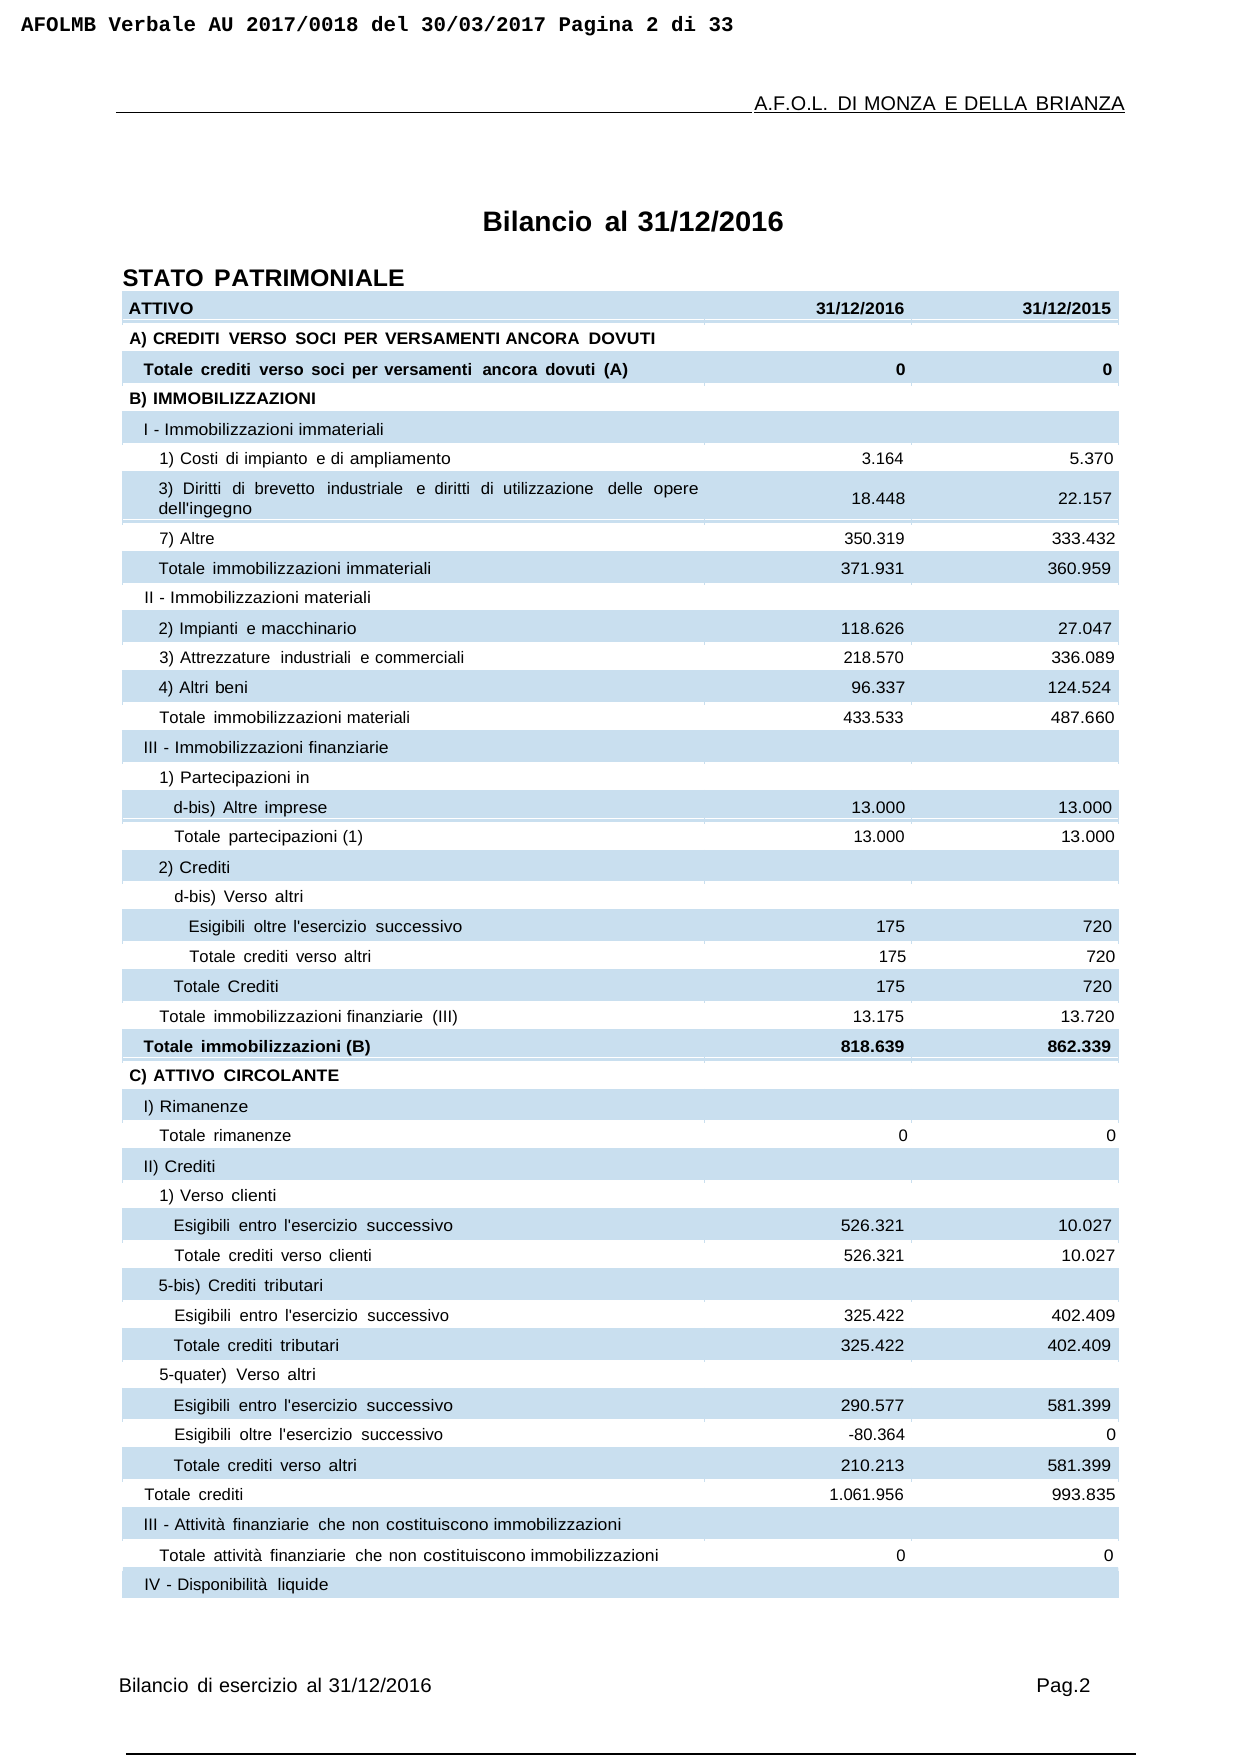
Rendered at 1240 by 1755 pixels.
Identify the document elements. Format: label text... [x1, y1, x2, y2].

table_header Esigibili oltre l'esercizio successivo [123, 910, 704, 938]
table_header 22.157 [912, 472, 1118, 519]
table_header 720 [912, 970, 1118, 998]
text 1) Partecipazioni in [159, 768, 1137, 787]
text Totale crediti verso clienti 526.321 10.027 [174, 1246, 1137, 1265]
table_header [705, 731, 911, 759]
text 5-quater) Verso altri [159, 1366, 1137, 1384]
table_header 2) Impianti e macchinario [123, 611, 704, 639]
table_header III - Immobilizzazioni finanziarie [123, 731, 704, 759]
text Totale immobilizzazioni materiali 433.533 487.660 [159, 708, 1137, 727]
table_header 402.409 [912, 1329, 1118, 1356]
table_header [912, 412, 1118, 440]
table_header 720 [912, 910, 1118, 938]
table_header 175 [705, 910, 911, 938]
table_header 124.524 [912, 671, 1118, 699]
table_header [912, 731, 1118, 759]
table_header 31/12/2016 [705, 292, 911, 319]
text II - Immobilizzazioni materiali [144, 589, 1137, 607]
table_header [705, 1090, 911, 1117]
table_header Esigibili entro l'esercizio successivo [123, 1389, 704, 1416]
table_header 2) Crediti [123, 851, 704, 878]
table_header Esigibili entro l'esercizio successivo [123, 1209, 704, 1237]
table_header ATTIVO [123, 292, 704, 319]
table_header 325.422 [705, 1329, 911, 1356]
text Totale immobilizzazioni finanziarie (III) 13.175 13.720 [159, 1007, 1137, 1026]
table_header 4) Altri beni [123, 671, 704, 699]
text Totale crediti verso altri 175 720 [189, 947, 1137, 966]
table_header 18.448 [705, 472, 911, 519]
table_header 5-bis) Crediti tributari [123, 1269, 704, 1297]
table_header [912, 1508, 1118, 1536]
text B) IMMOBILIZZAZIONI [129, 389, 1137, 408]
text 1) Verso clienti [159, 1186, 1137, 1205]
table_header I) Rimanenze [123, 1090, 704, 1117]
text Bilancio al 31/12/2016 [482, 206, 1137, 237]
table_header II) Crediti [123, 1149, 704, 1177]
text A.F.O.L. DI MONZA E DELLA BRIANZA [116, 93, 1137, 114]
table_header I - Immobilizzazioni immateriali [123, 412, 704, 440]
table_header 581.399 [912, 1389, 1118, 1416]
table_header [912, 1090, 1118, 1117]
table_header 175 [705, 970, 911, 998]
table_header [705, 851, 911, 878]
table_header 10.027 [912, 1209, 1118, 1237]
text Totale attività finanziarie che non costituiscono immobilizzazioni 0 0 [159, 1545, 1137, 1564]
table_header [912, 851, 1118, 878]
text Totale partecipazioni (1) 13.000 13.000 [174, 828, 1137, 847]
table_header 13.000 [705, 791, 911, 818]
table_header 581.399 [912, 1448, 1118, 1476]
table_header [705, 1508, 911, 1536]
text A) CREDITI VERSO SOCI PER VERSAMENTI ANCORA DOVUTI [129, 330, 1137, 348]
table_header 818.639 [705, 1030, 911, 1057]
text C) ATTIVO CIRCOLANTE [129, 1067, 1137, 1086]
text Esigibili entro l'esercizio successivo 325.422 402.409 [174, 1306, 1137, 1325]
table_header 0 [705, 352, 911, 380]
table_header Totale crediti verso altri [123, 1448, 704, 1476]
table_header [912, 1149, 1118, 1177]
table_header 371.931 [705, 552, 911, 579]
table_header [912, 1269, 1118, 1297]
table_header 0 [912, 352, 1118, 380]
text 7) Altre 350.319 333.432 [159, 529, 1137, 548]
table_header 27.047 [912, 611, 1118, 639]
table_header 290.577 [705, 1389, 911, 1416]
table_header 526.321 [705, 1209, 911, 1237]
table_header 862.339 [912, 1030, 1118, 1057]
table_header 118.626 [705, 611, 911, 639]
text d-bis) Verso altri [174, 888, 1137, 906]
table_header 3) Diritti di brevetto industriale e diritti di utilizzazione delle opere dell'ingegno [123, 472, 704, 519]
table_header 31/12/2015 [912, 292, 1118, 319]
text STATO PATRIMONIALE [122, 264, 1137, 291]
text Totale crediti 1.061.956 993.835 [144, 1485, 1137, 1504]
table_header Totale immobilizzazioni immateriali [123, 552, 704, 579]
table_header 360.959 [912, 552, 1118, 579]
table_header 13.000 [912, 791, 1118, 818]
table_header Totale crediti verso soci per versamenti ancora dovuti (A) [123, 352, 704, 380]
table_header Totale Crediti [123, 970, 704, 998]
text Esigibili oltre l'esercizio successivo -80.364 0 [174, 1426, 1137, 1444]
table_header Totale immobilizzazioni (B) [123, 1030, 704, 1057]
table_header d-bis) Altre imprese [123, 791, 704, 818]
table_header 96.337 [705, 671, 911, 699]
table_header Totale crediti tributari [123, 1329, 704, 1356]
text 3) Attrezzature industriali e commerciali 218.570 336.089 [159, 649, 1137, 667]
table_header 210.213 [705, 1448, 911, 1476]
table_header [705, 412, 911, 440]
text Totale rimanenze 0 0 [159, 1127, 1137, 1146]
table_header [705, 1269, 911, 1297]
text 1) Costi di impianto e di ampliamento 3.164 5.370 [159, 449, 1137, 468]
table_header [705, 1149, 911, 1177]
table_header III - Attività finanziarie che non costituiscono immobilizzazioni [123, 1508, 704, 1536]
